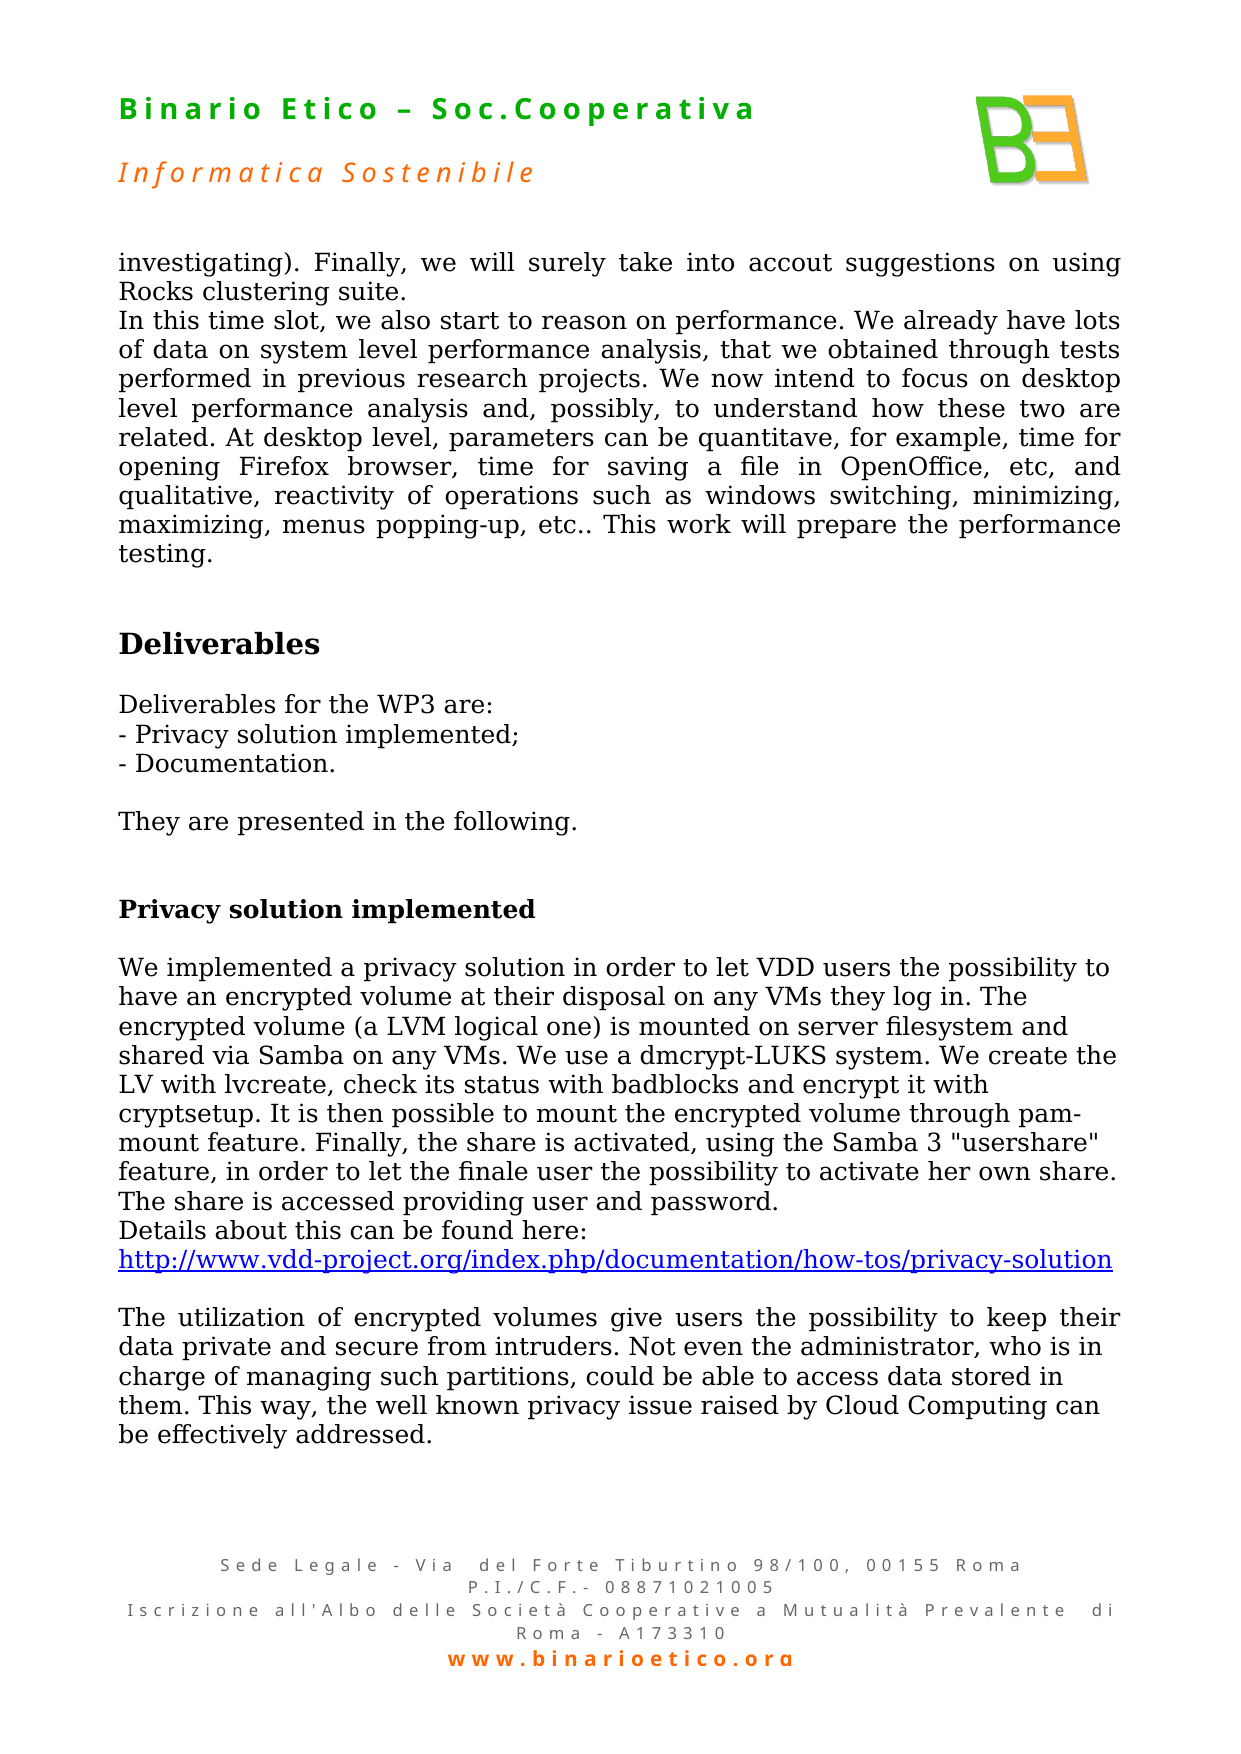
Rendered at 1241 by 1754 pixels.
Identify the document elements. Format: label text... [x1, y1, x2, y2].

text investigating). Finally, we will surely take into accout suggestions on using Rocks clustering suite. [118, 248, 1122, 306]
text Privacy solution implemented [118, 895, 1122, 924]
text In this time slot, we also start to reason on performance. We already have lots of data on system level performance analysis, that we obtained through tests performed in previous research projects. We now intend to focus on desktop level performance analysis and, possibly, to understand how these two are related. At desktop level, parameters can be quantitave, for example, time for opening Firefox browser, time for saving a file in OpenOffice, etc, and qualitative, reactivity of operations such as windows switching, minimizing, maximizing, menus popping-up, etc.. This work will prepare the performance testing. [118, 306, 1122, 569]
text them. This way, the well known privacy issue raised by Cloud Computing can [118, 1391, 1122, 1420]
picture [976, 95, 1091, 187]
text Deliverables [118, 627, 1122, 661]
text be effectively addressed. [118, 1420, 1122, 1449]
text http://www.vdd-project.org/index.php/documentation/how-tos/privacy-solution [118, 1245, 1122, 1274]
text They are presented in the following. [118, 807, 1122, 836]
text Details about this can be found here: [118, 1216, 1122, 1245]
text We implemented a privacy solution in order to let VDD users the possibility to have an encrypted volume at their disposal on any VMs they log in. The encrypted volume (a LVM logical one) is mounted on server filesystem and shared via Samba on any VMs. We use a dmcrypt-LUKS system. We create the LV with lvcreate, check its status with badblocks and encrypt it with cryptsetup. It is then possible to mount the encrypted volume through pam-mount feature. Finally, the share is activated, using the Samba 3 "usershare" feature, in order to let the finale user the possibility to activate her own share. The share is accessed providing user and password. [118, 953, 1122, 1216]
text charge of managing such partitions, could be able to access data stored in [118, 1362, 1122, 1391]
text - Privacy solution implemented; [118, 720, 1122, 749]
text The utilization of encrypted volumes give users the possibility to keep their data private and secure from intruders. Not even the administrator, who is in [118, 1303, 1122, 1362]
text - Documentation. [118, 749, 1122, 778]
text Deliverables for the WP3 are: [118, 691, 1122, 720]
